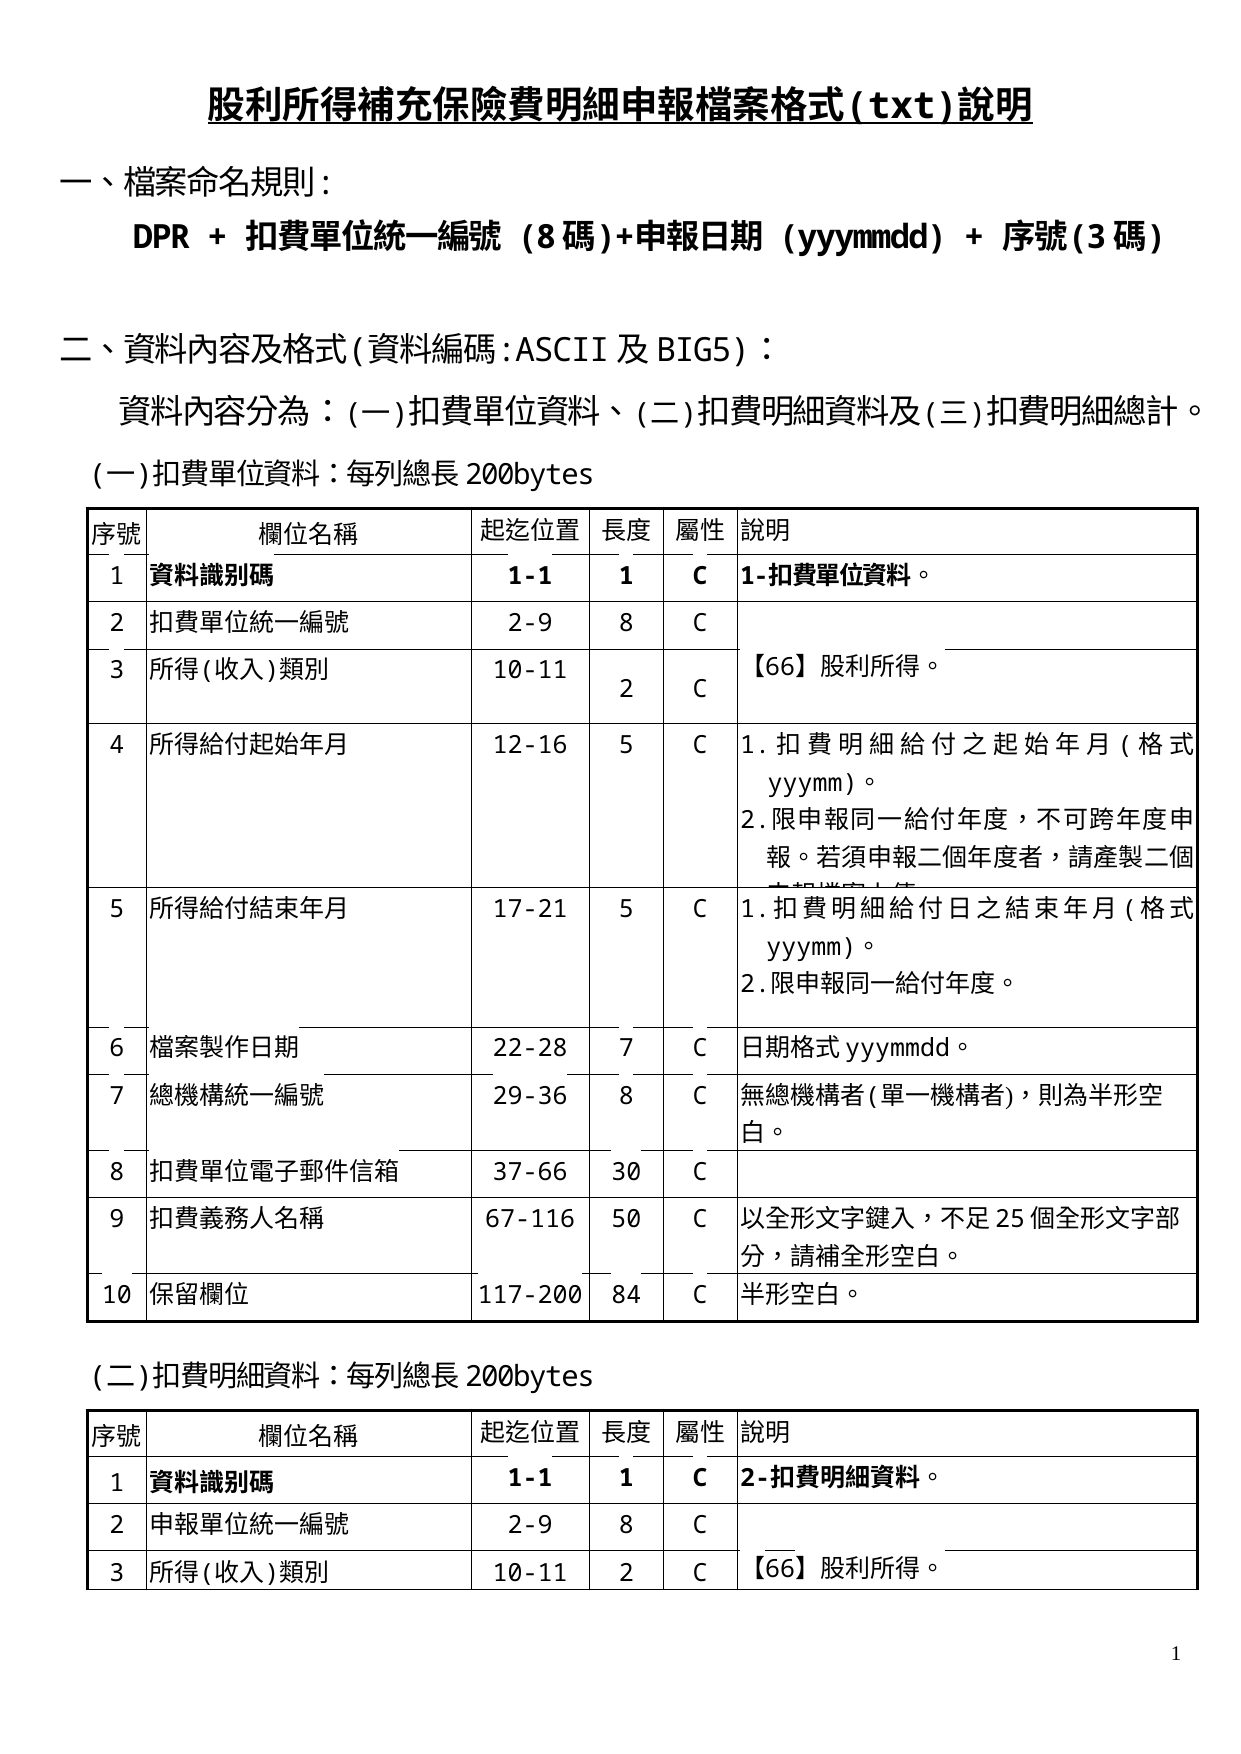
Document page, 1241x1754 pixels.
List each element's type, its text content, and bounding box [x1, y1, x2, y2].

table_cell 2 [89, 1504, 146, 1550]
table_cell 17-21 [472, 888, 589, 1026]
table_cell 30 [590, 1151, 663, 1197]
table_cell [738, 1504, 1196, 1550]
table_cell 半形空白。 [738, 1274, 1196, 1320]
table_cell C [664, 1151, 737, 1197]
table_cell 5 [89, 888, 146, 1026]
table_cell 3 [89, 650, 146, 723]
table_cell C [664, 555, 737, 601]
table_cell 資料識别碼 [147, 555, 471, 601]
table_cell C [664, 1551, 737, 1588]
table_cell 2 [590, 1551, 663, 1588]
table_cell 所得給付結束年月 [147, 888, 471, 1026]
table_cell 扣費單位統一編號 [147, 602, 471, 648]
table_cell 1-1 [472, 555, 589, 601]
table_cell 1 [89, 555, 146, 601]
table_cell 2-扣費明細資料。 [738, 1457, 1196, 1503]
table_cell 8 [590, 1075, 663, 1150]
table_cell 1 [89, 1457, 146, 1503]
text 股利所得補充保險費明細申報檔案格式(txt)說明 [59, 75, 1181, 129]
table_header 起迄位置 [472, 1412, 589, 1456]
table_cell 8 [590, 602, 663, 648]
table_header 序號 [89, 510, 146, 554]
table_cell 【66】股利所得。 [738, 1551, 1196, 1588]
table_cell 檔案製作日期 [147, 1028, 471, 1074]
table_cell 5 [590, 888, 663, 1026]
table_cell 37-66 [472, 1151, 589, 1197]
table_cell 資料識别碼 [147, 1457, 471, 1503]
table_cell C [664, 650, 737, 723]
table_cell 10-11 [472, 1551, 589, 1588]
table_header 欄位名稱 [147, 510, 471, 554]
text 一、檔案命名規則: [59, 154, 1181, 204]
table_cell 8 [89, 1151, 146, 1197]
table_header 長度 [590, 510, 663, 554]
table_cell 所得(收入)類別 [147, 1551, 471, 1588]
table_cell C [664, 888, 737, 1026]
text 二、資料內容及格式(資料編碼:ASCII及BIG5)： [59, 321, 1181, 371]
table_header 屬性 [664, 510, 737, 554]
table_header 說明 [738, 1412, 1196, 1456]
table_cell 保留欄位 [147, 1274, 471, 1320]
table_cell C [664, 1028, 737, 1074]
table_cell 8 [590, 1504, 663, 1550]
text 資料內容分為：(一)扣費單位資料、(二)扣費明細資料及(三)扣費明細總計。 [118, 384, 1181, 434]
text DPR + 扣費單位統一編號 (8碼)+申報日期 (yyymmdd) + 序號(3碼) [59, 217, 1181, 257]
table_header 序號 [89, 1412, 146, 1456]
table_cell [738, 602, 1196, 648]
table_cell C [664, 1198, 737, 1273]
table_cell 所得給付起始年月 [147, 724, 471, 887]
table_cell 【66】股利所得。 [738, 650, 1196, 723]
table_cell C [664, 602, 737, 648]
table_header 屬性 [664, 1412, 737, 1456]
table_cell 12-16 [472, 724, 589, 887]
table_cell C [664, 724, 737, 887]
table_cell 申報單位統一編號 [147, 1504, 471, 1550]
table_cell 1.扣費明細給付之起始年月(格式yyymm)。 2.限申報同一給付年度，不可跨年度申報。若須申報二個年度者，請產製二個申報檔案上傳。 [738, 724, 1196, 887]
table_cell 1.扣費明細給付日之結束年月(格式yyymm)。 2.限申報同一給付年度。 [738, 888, 1196, 1026]
table_cell 2 [590, 650, 663, 723]
table_cell 無總機構者(單一機構者)，則為半形空白。 [738, 1075, 1196, 1150]
table_cell 4 [89, 724, 146, 887]
table_cell 3 [89, 1551, 146, 1588]
table_cell 29-36 [472, 1075, 589, 1150]
table_cell 扣費單位電子郵件信箱 [147, 1151, 471, 1197]
table_cell 117-200 [472, 1274, 589, 1320]
table_cell 1 [590, 555, 663, 601]
table_cell 22-28 [472, 1028, 589, 1074]
table_cell 10-11 [472, 650, 589, 723]
table_header 說明 [738, 510, 1196, 554]
table_cell C [664, 1075, 737, 1150]
table_cell 扣費義務人名稱 [147, 1198, 471, 1273]
table_cell 7 [590, 1028, 663, 1074]
table_cell 總機構統一編號 [147, 1075, 471, 1150]
table_cell C [664, 1504, 737, 1550]
table_cell 日期格式yyymmdd。 [738, 1028, 1196, 1074]
table_cell 1-扣費單位資料。 [738, 555, 1196, 601]
table_cell 2-9 [472, 1504, 589, 1550]
table_cell 所得(收入)類別 [147, 650, 471, 723]
table_cell 10 [89, 1274, 146, 1320]
table_header 欄位名稱 [147, 1412, 471, 1456]
table_cell 6 [89, 1028, 146, 1074]
table_cell 7 [89, 1075, 146, 1150]
table_cell 2 [89, 602, 146, 648]
table_cell 1 [590, 1457, 663, 1503]
table_cell C [664, 1457, 737, 1503]
text (一)扣費單位資料：每列總長200bytes [59, 446, 1181, 494]
table_header 起迄位置 [472, 510, 589, 554]
table_cell 84 [590, 1274, 663, 1320]
table_cell 2-9 [472, 602, 589, 648]
table_cell 1-1 [472, 1457, 589, 1503]
table_header 長度 [590, 1412, 663, 1456]
table_cell 9 [89, 1198, 146, 1273]
table_cell [738, 1151, 1196, 1197]
text (二)扣費明細資料：每列總長200bytes [59, 1348, 1181, 1396]
table_cell C [664, 1274, 737, 1320]
table_cell 50 [590, 1198, 663, 1273]
table_cell 5 [590, 724, 663, 887]
table_cell 以全形文字鍵入，不足25個全形文字部分，請補全形空白。 [738, 1198, 1196, 1273]
table_cell 67-116 [472, 1198, 589, 1273]
